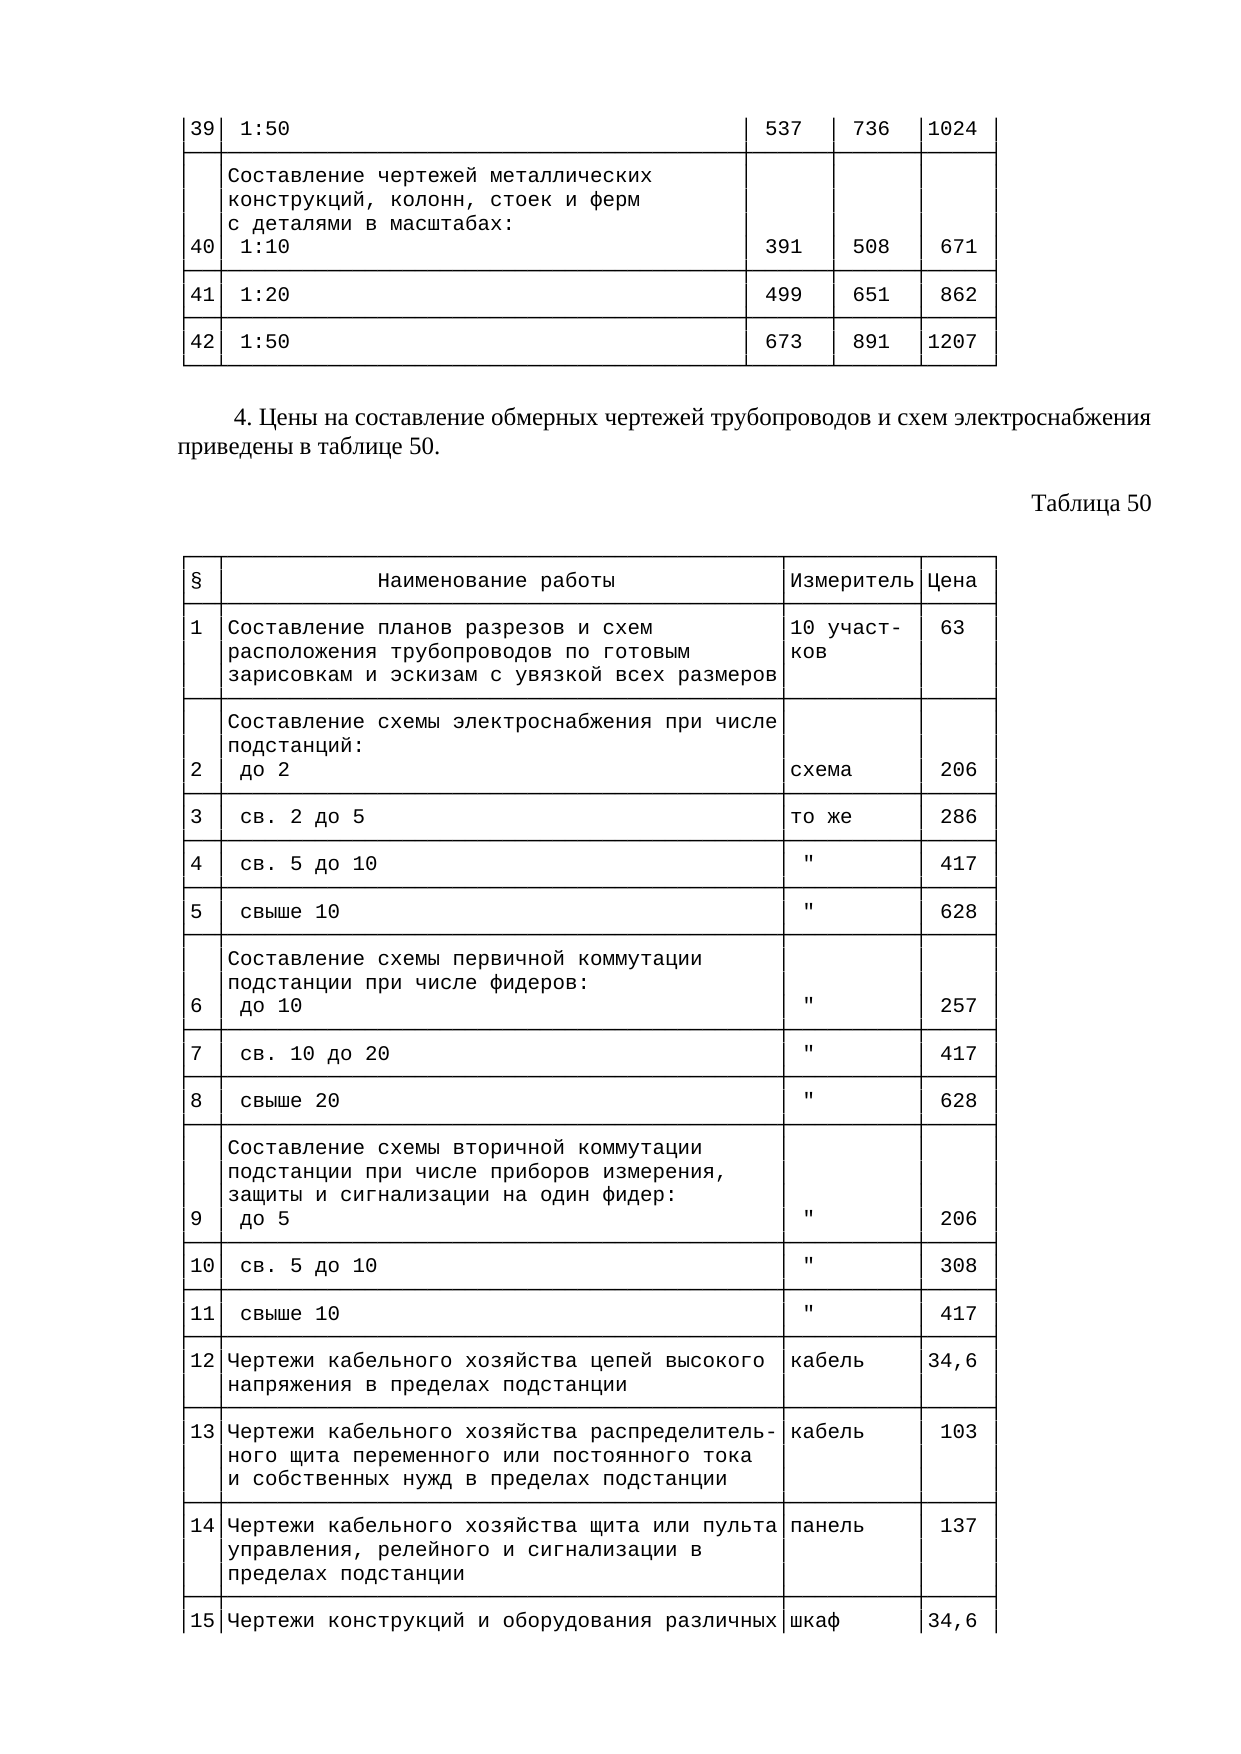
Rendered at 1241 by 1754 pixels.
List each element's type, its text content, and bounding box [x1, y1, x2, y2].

text │11│ свыше 10 │ " │ 417 │ [922, 1303, 996, 1326]
text │41│ 1:20 │ 499 │ 651 │ 862 │ [184, 284, 221, 307]
text │ │напряжения в пределах подстанции │ │ │ [222, 1374, 783, 1397]
text │§ │ Наименование работы │Измеритель│Цена │ [997, 570, 1152, 593]
text ┌──┬────────────────────────────────────────────┬──────────┬─────┐ [177, 546, 1152, 570]
text ├──┼────────────────────────────────────────────┼──────────┼─────┤ [784, 1243, 921, 1255]
text 4. Цены на составление обмерных чертежей трубопроводов и схем электроснабжения приведены в таблице 50. [177, 402, 1152, 460]
text │2 │ до 2 │схема │ 206 │ [184, 759, 221, 782]
text ├──┼────────────────────────────────────────────┼──────────┼─────┤ [177, 1279, 1152, 1303]
text ├──┼────────────────────────────────────────────┼──────────┼─────┤ [177, 1113, 1152, 1137]
text │8 │ свыше 20 │ " │ 628 │ [997, 1090, 1152, 1113]
text │7 │ св. 10 до 20 │ " │ 417 │ [922, 1043, 996, 1066]
text │ │подстанции при числе приборов измерения, │ │ │ [784, 1161, 921, 1184]
text │40│ 1:10 │ 391 │ 508 │ 671 │ [177, 236, 1152, 260]
text │11│ свыше 10 │ " │ 417 │ [222, 1303, 783, 1326]
text │ │напряжения в пределах подстанции │ │ │ [184, 1374, 221, 1397]
text │13│Чертежи кабельного хозяйства распределитель-│кабель │ 103 │ [784, 1421, 921, 1444]
text │ │подстанции при числе фидеров: │ │ │ [184, 972, 221, 995]
text ├──┼────────────────────────────────────────────┼──────────┼─────┤ [177, 782, 1152, 806]
text │ │и собственных нужд в пределах подстанции │ │ │ [177, 1468, 1152, 1492]
text │ │расположения трубопроводов по готовым │ков │ │ [784, 641, 921, 664]
text ├──┼────────────────────────────────────────────┼──────────┼─────┤ [177, 593, 1152, 617]
text │ │подстанции при числе фидеров: │ │ │ [222, 972, 783, 995]
text │ │с деталями в масштабах: │ │ │ │ [184, 213, 221, 236]
text │11│ свыше 10 │ " │ 417 │ [997, 1303, 1152, 1326]
text │5 │ свыше 10 │ " │ 628 │ [997, 901, 1152, 924]
text │7 │ св. 10 до 20 │ " │ 417 │ [184, 1043, 221, 1066]
text ├──┼────────────────────────────────────────────┼──────────┼─────┤ [222, 841, 783, 853]
text │2 │ до 2 │схема │ 206 │ [922, 759, 996, 782]
text │ │пределах подстанции │ │ │ [222, 1563, 783, 1586]
text │ │Составление чертежей металлических │ │ │ │ [177, 165, 1152, 189]
text │ │подстанции при числе приборов измерения, │ │ │ [922, 1161, 996, 1184]
text │8 │ свыше 20 │ " │ 628 │ [784, 1090, 921, 1113]
text ├──┼────────────────────────────────────────────┼──────────┼─────┤ [997, 688, 1152, 712]
text ├──┼────────────────────────────────────────────┼──────────┼─────┤ [222, 699, 783, 712]
text ├──┼────────────────────────────────────────────┼──────────┼─────┤ [784, 830, 921, 840]
text │9 │ до 5 │ " │ 206 │ [177, 1208, 1152, 1232]
text │3 │ св. 2 до 5 │то же │ 286 │ [177, 806, 1152, 830]
text │ │Составление схемы электроснабжения при числе│ │ │ [177, 712, 1152, 735]
text │ │подстанции при числе фидеров: │ │ │ [784, 972, 921, 995]
text │4 │ св. 5 до 10 │ " │ 417 │ [177, 853, 1152, 877]
text │42│ 1:50 │ 673 │ 891 │1207 │ [222, 331, 746, 354]
text │ │пределах подстанции │ │ │ [184, 1563, 221, 1586]
text ├──┼─────────────────────────────────────────┼──────┼──────┼─────┤ [997, 142, 1152, 165]
text │10│ св. 5 до 10 │ " │ 308 │ [177, 1255, 1152, 1279]
text │5 │ свыше 10 │ " │ 628 │ [222, 901, 783, 924]
text ├──┼─────────────────────────────────────────┼──────┼──────┼─────┤ [222, 153, 746, 165]
text ├──┼────────────────────────────────────────────┼──────────┼─────┤ [784, 1232, 921, 1242]
text ├──┼────────────────────────────────────────────┼──────────┼─────┤ [784, 841, 921, 853]
text │42│ 1:50 │ 673 │ 891 │1207 │ [747, 331, 833, 354]
text │13│Чертежи кабельного хозяйства распределитель-│кабель │ 103 │ [922, 1421, 996, 1444]
text │ │управления, релейного и сигнализации в │ │ │ [177, 1539, 1152, 1563]
text │§ │ Наименование работы │Измеритель│Цена │ [784, 570, 921, 593]
text ├──┼────────────────────────────────────────────┼──────────┼─────┤ [784, 1503, 921, 1516]
text │ │с деталями в масштабах: │ │ │ │ [747, 213, 833, 236]
text │ │расположения трубопроводов по готовым │ков │ │ [922, 641, 996, 664]
text │42│ 1:50 │ 673 │ 891 │1207 │ [834, 331, 921, 354]
text ├──┼────────────────────────────────────────────┼──────────┼─────┤ [222, 1243, 783, 1255]
text │2 │ до 2 │схема │ 206 │ [784, 759, 921, 782]
text ├──┼────────────────────────────────────────────┼──────────┼─────┤ [177, 924, 1152, 948]
text │41│ 1:20 │ 499 │ 651 │ 862 │ [222, 284, 746, 307]
text ├──┼────────────────────────────────────────────┼──────────┼─────┤ [222, 688, 783, 698]
text Таблица 50 [177, 488, 1152, 517]
text │13│Чертежи кабельного хозяйства распределитель-│кабель │ 103 │ [997, 1421, 1152, 1444]
text │ │Составление схемы вторичной коммутации │ │ │ [177, 1137, 1152, 1161]
text │6 │ до 10 │ " │ 257 │ [177, 995, 1152, 1019]
text ├──┼─────────────────────────────────────────┼──────┼──────┼─────┤ [177, 307, 1152, 331]
text │13│Чертежи кабельного хозяйства распределитель-│кабель │ 103 │ [222, 1421, 783, 1444]
text │39│ 1:50 │ 537 │ 736 │1024 │ [177, 118, 1152, 142]
text ├──┼────────────────────────────────────────────┼──────────┼─────┤ [784, 699, 921, 712]
text │ │напряжения в пределах подстанции │ │ │ [922, 1374, 996, 1397]
text ├──┼────────────────────────────────────────────┼──────────┼─────┤ [177, 1326, 1152, 1350]
text │1 │Составление планов разрезов и схем │10 участ- │ 63 │ [177, 617, 1152, 641]
text │7 │ св. 10 до 20 │ " │ 417 │ [784, 1043, 921, 1066]
text │5 │ свыше 10 │ " │ 628 │ [784, 901, 921, 924]
text │15│Чертежи конструкций и оборудования различных│шкаф │34,6 │ [177, 1610, 1152, 1634]
text │ │Составление схемы первичной коммутации │ │ │ [177, 948, 1152, 972]
text │ │зарисовкам и эскизам с увязкой всех размеров│ │ │ [177, 664, 1152, 688]
text │5 │ свыше 10 │ " │ 628 │ [922, 901, 996, 924]
text ├──┼────────────────────────────────────────────┼──────────┼─────┤ [784, 688, 921, 698]
text │12│Чертежи кабельного хозяйства цепей высокого │кабель │34,6 │ [177, 1350, 1152, 1374]
text ├──┼────────────────────────────────────────────┼──────────┼─────┤ [997, 1492, 1152, 1516]
text │ │с деталями в масштабах: │ │ │ │ [922, 213, 996, 236]
text ├──┼────────────────────────────────────────────┼──────────┼─────┤ [997, 830, 1152, 853]
text │§ │ Наименование работы │Измеритель│Цена │ [222, 570, 783, 593]
text │41│ 1:20 │ 499 │ 651 │ 862 │ [922, 284, 996, 307]
text │7 │ св. 10 до 20 │ " │ 417 │ [997, 1043, 1152, 1066]
text │ │расположения трубопроводов по готовым │ков │ │ [222, 641, 783, 664]
text ├──┼────────────────────────────────────────────┼──────────┼─────┤ [222, 830, 783, 840]
text │11│ свыше 10 │ " │ 417 │ [784, 1303, 921, 1326]
text │ │подстанции при числе приборов измерения, │ │ │ [222, 1161, 783, 1184]
text │2 │ до 2 │схема │ 206 │ [997, 759, 1152, 782]
text │ │пределах подстанции │ │ │ [922, 1563, 996, 1586]
text │ │подстанций: │ │ │ [177, 735, 1152, 759]
text │8 │ свыше 20 │ " │ 628 │ [222, 1090, 783, 1113]
text │42│ 1:50 │ 673 │ 891 │1207 │ [997, 331, 1152, 354]
text │ │защиты и сигнализации на один фидер: │ │ │ [177, 1184, 1152, 1208]
text │42│ 1:50 │ 673 │ 891 │1207 │ [184, 331, 221, 354]
text │ │напряжения в пределах подстанции │ │ │ [997, 1374, 1152, 1397]
text │§ │ Наименование работы │Измеритель│Цена │ [922, 570, 996, 593]
text │8 │ свыше 20 │ " │ 628 │ [184, 1090, 221, 1113]
text ├──┼────────────────────────────────────────────┼──────────┼─────┤ [177, 877, 1152, 901]
text │41│ 1:20 │ 499 │ 651 │ 862 │ [997, 284, 1152, 307]
text │ │с деталями в масштабах: │ │ │ │ [222, 213, 746, 236]
text │ │подстанции при числе фидеров: │ │ │ [922, 972, 996, 995]
text ├──┼────────────────────────────────────────────┼──────────┼─────┤ [222, 1232, 783, 1242]
text │ │подстанции при числе приборов измерения, │ │ │ [997, 1161, 1152, 1184]
text │7 │ св. 10 до 20 │ " │ 417 │ [222, 1043, 783, 1066]
text │5 │ свыше 10 │ " │ 628 │ [184, 901, 221, 924]
text │ │пределах подстанции │ │ │ [784, 1563, 921, 1586]
text │2 │ до 2 │схема │ 206 │ [222, 759, 783, 782]
text │ │пределах подстанции │ │ │ [997, 1563, 1152, 1586]
text │42│ 1:50 │ 673 │ 891 │1207 │ [922, 331, 996, 354]
text │ │подстанции при числе фидеров: │ │ │ [997, 972, 1152, 995]
text ├──┼────────────────────────────────────────────┼──────────┼─────┤ [177, 1019, 1152, 1043]
text │ │конструкций, колонн, стоек и ферм │ │ │ │ [177, 189, 1152, 213]
text │41│ 1:20 │ 499 │ 651 │ 862 │ [747, 284, 833, 307]
text │ │ного щита переменного или постоянного тока │ │ │ [177, 1444, 1152, 1468]
text ├──┼────────────────────────────────────────────┼──────────┼─────┤ [177, 1586, 1152, 1610]
text │11│ свыше 10 │ " │ 417 │ [184, 1303, 221, 1326]
text │ │напряжения в пределах подстанции │ │ │ [784, 1374, 921, 1397]
text └──┴─────────────────────────────────────────┴──────┴──────┴─────┘ [177, 354, 1152, 378]
text │ │с деталями в масштабах: │ │ │ │ [997, 213, 1152, 236]
text │ │с деталями в масштабах: │ │ │ │ [834, 213, 921, 236]
text │41│ 1:20 │ 499 │ 651 │ 862 │ [834, 284, 921, 307]
text ├──┼────────────────────────────────────────────┼──────────┼─────┤ [177, 1397, 1152, 1421]
text ├──┼────────────────────────────────────────────┼──────────┼─────┤ [784, 1492, 921, 1502]
text │14│Чертежи кабельного хозяйства щита или пульта│панель │ 137 │ [177, 1516, 1152, 1539]
text ├──┼────────────────────────────────────────────┼──────────┼─────┤ [177, 1066, 1152, 1090]
text ├──┼────────────────────────────────────────────┼──────────┼─────┤ [222, 1492, 783, 1502]
text ├──┼─────────────────────────────────────────┼──────┼──────┼─────┤ [222, 142, 746, 152]
text │8 │ свыше 20 │ " │ 628 │ [922, 1090, 996, 1113]
text ├──┼────────────────────────────────────────────┼──────────┼─────┤ [222, 1503, 783, 1516]
text ├──┼─────────────────────────────────────────┼──────┼──────┼─────┤ [177, 260, 1152, 284]
text │ │расположения трубопроводов по готовым │ков │ │ [997, 641, 1152, 664]
text ├──┼────────────────────────────────────────────┼──────────┼─────┤ [997, 1232, 1152, 1255]
